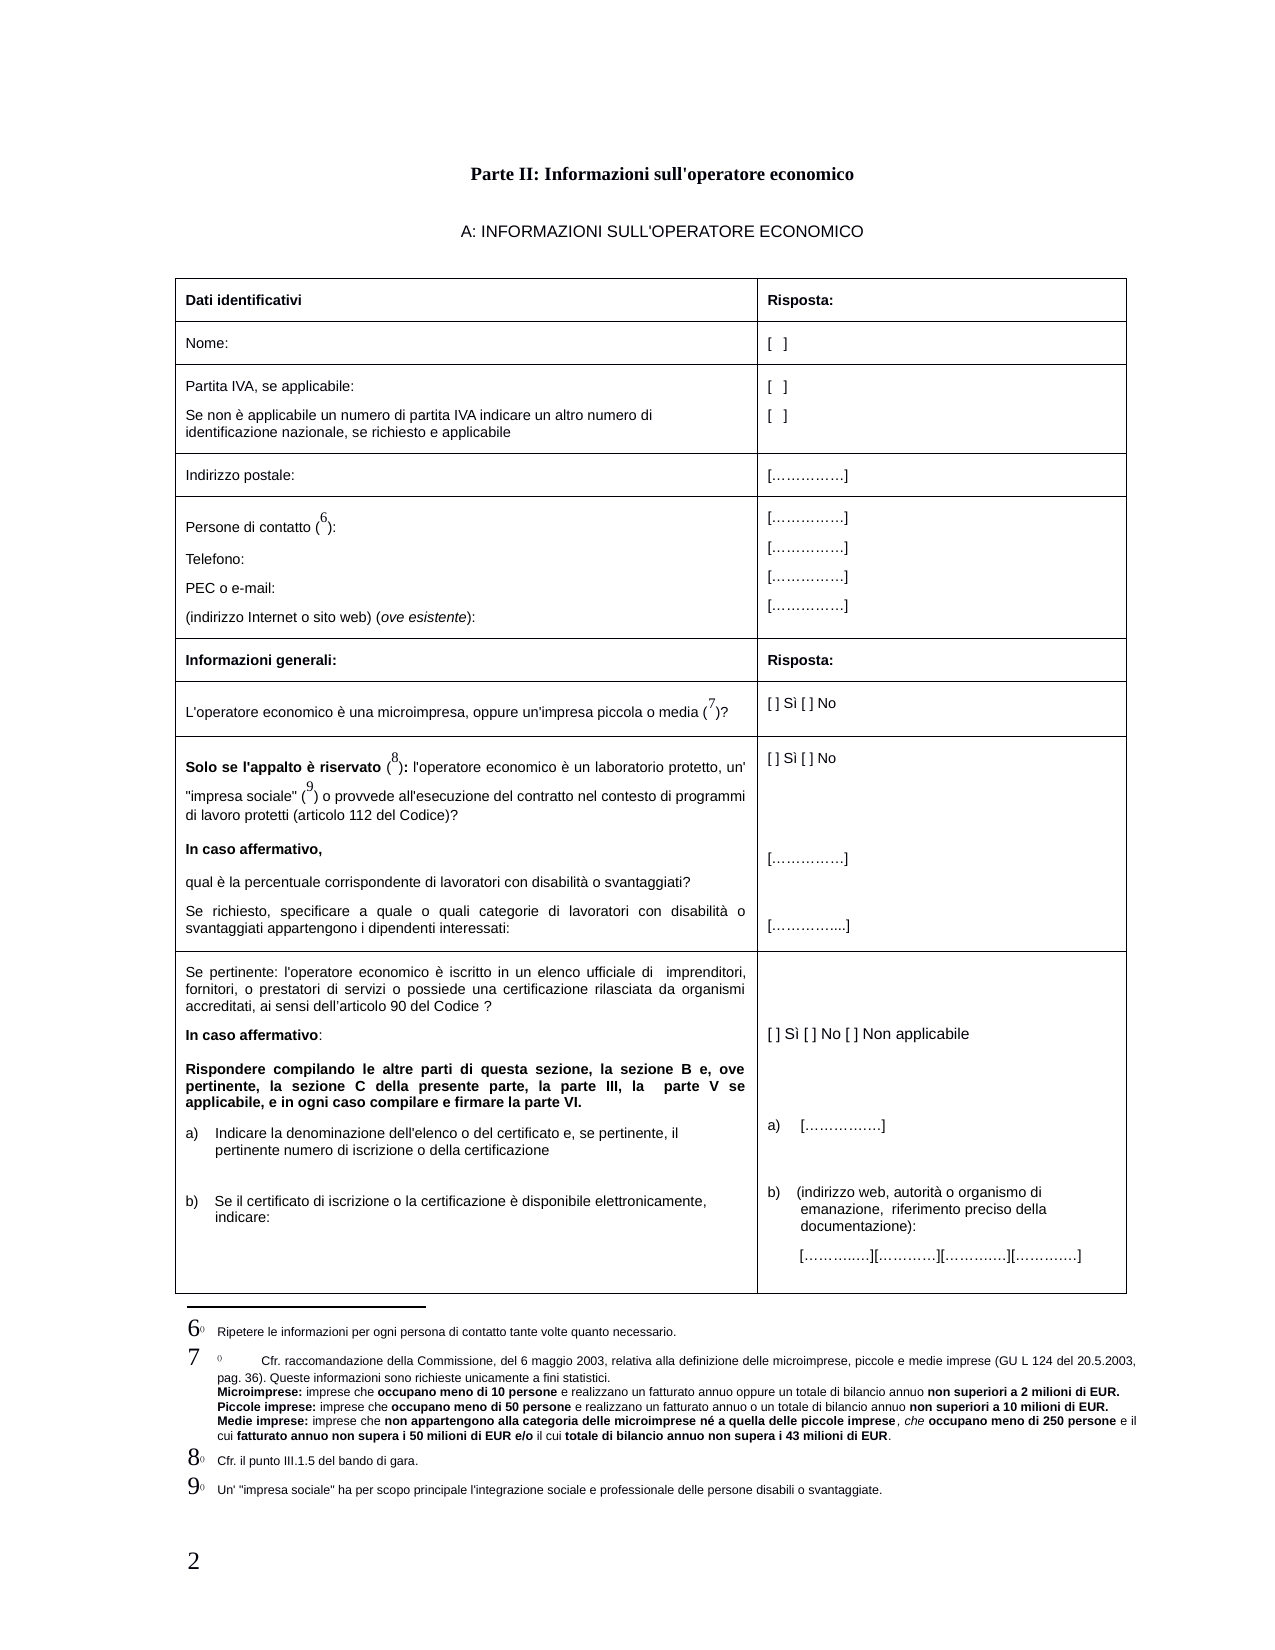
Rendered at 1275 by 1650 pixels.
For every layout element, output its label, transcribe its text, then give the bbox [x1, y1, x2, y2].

table_cell Se pertinente: l'operatore economico è iscritto in un elenco ufficiale di imprenditori, fornitori, o prestatori di servizi o possiede una certificazione rilasciata da organismi accreditati, ai sensi dell’articolo 90 del Codice ? In caso affermativo: Rispondere compilando le altre parti di questa sezione, la sezione B e, ove pertinente, la sezione C della presente parte, la parte III, la parte V se applicabile, e in ogni caso compilare e firmare la parte VI. Indicare la denominazione dell'elenco o del certificato e, se pertinente, il pertinente numero di iscrizione o della certificazione b) Se il certificato di iscrizione o la certificazione è disponibile elettronicamente, indicare: c) Indicare i riferimenti in base ai quali è stata ottenuta l'iscrizione o la certificazione e, se pertinente, la classificazione ricevuta nell'elenco ufficiale (): d) L'iscrizione o la certificazione comprende tutti i criteri di selezione richiesti? In caso di risposta negativa alla lettera d): Inserire inoltre tutte le informazioni mancanti nella parte IV, sezione A, B, C, o D secondo il caso SOLO se richiesto dal pertinente avviso o bando o dai documenti di gara: e) L'operatore economico potrà fornire un certificato per quanto riguarda il pagamento dei contributi previdenziali e delle imposte, o fornire informazioni che permettano all'amministrazione aggiudicatrice o all'ente aggiudicatore di ottenere direttamente tale documento accedendo a una banca dati nazionale che sia disponibile gratuitamente in un qualunque Stato membro? Se la documentazione pertinente è disponibile elettronicamente, indicare: [176, 952, 757, 1293]
table_cell Solo se l'appalto è riservato (): l'operatore economico è un laboratorio protetto, un' "impresa sociale" () o provvede all'esecuzione del contratto nel contesto di programmi di lavoro protetti (articolo 112 del Codice)? In caso affermativo, qual è la percentuale corrispondente di lavoratori con disabilità o svantaggiati? Se richiesto, specificare a quale o quali categorie di lavoratori con disabilità o svantaggiati appartengono i dipendenti interessati: [176, 737, 757, 951]
table_cell [ ] [758, 322, 1126, 364]
table_cell [ ] Sì [ ] No [……………] […………....] [758, 737, 1126, 951]
table_cell [ ] [ ] [758, 365, 1126, 453]
table_cell Risposta: [758, 639, 1126, 681]
table_cell [ ] Sì [ ] No [758, 682, 1126, 736]
table_header Dati identificativi [176, 279, 757, 321]
table_cell [……………] [……………] [……………] [……………] [758, 497, 1126, 638]
table_cell L'operatore economico è una microimpresa, oppure un'impresa piccola o media ()? [176, 682, 757, 736]
table_cell Persone di contatto (): Telefono: PEC o e-mail: (indirizzo Internet o sito web) (ove esistente): [176, 497, 757, 638]
table_cell [ ] Sì [ ] No [ ] Non applicabile [………….…] b) (indirizzo web, autorità o organismo di emanazione, riferimento preciso della documentazione): [………..…][…………][……….…][……….…] [758, 952, 1126, 1293]
table_cell Indirizzo postale: [176, 454, 757, 496]
title A: Informazioni sull'operatore economico [187, 222, 1137, 241]
table_header Risposta: [758, 279, 1126, 321]
title Parte II: Informazioni sull'operatore economico [187, 162, 1137, 184]
table_cell [……………] [758, 454, 1126, 496]
table_cell Partita IVA, se applicabile: Se non è applicabile un numero di partita IVA indicare un altro numero di identificazione nazionale, se richiesto e applicabile [176, 365, 757, 453]
table_cell Nome: [176, 322, 757, 364]
table_cell Informazioni generali: [176, 639, 757, 681]
